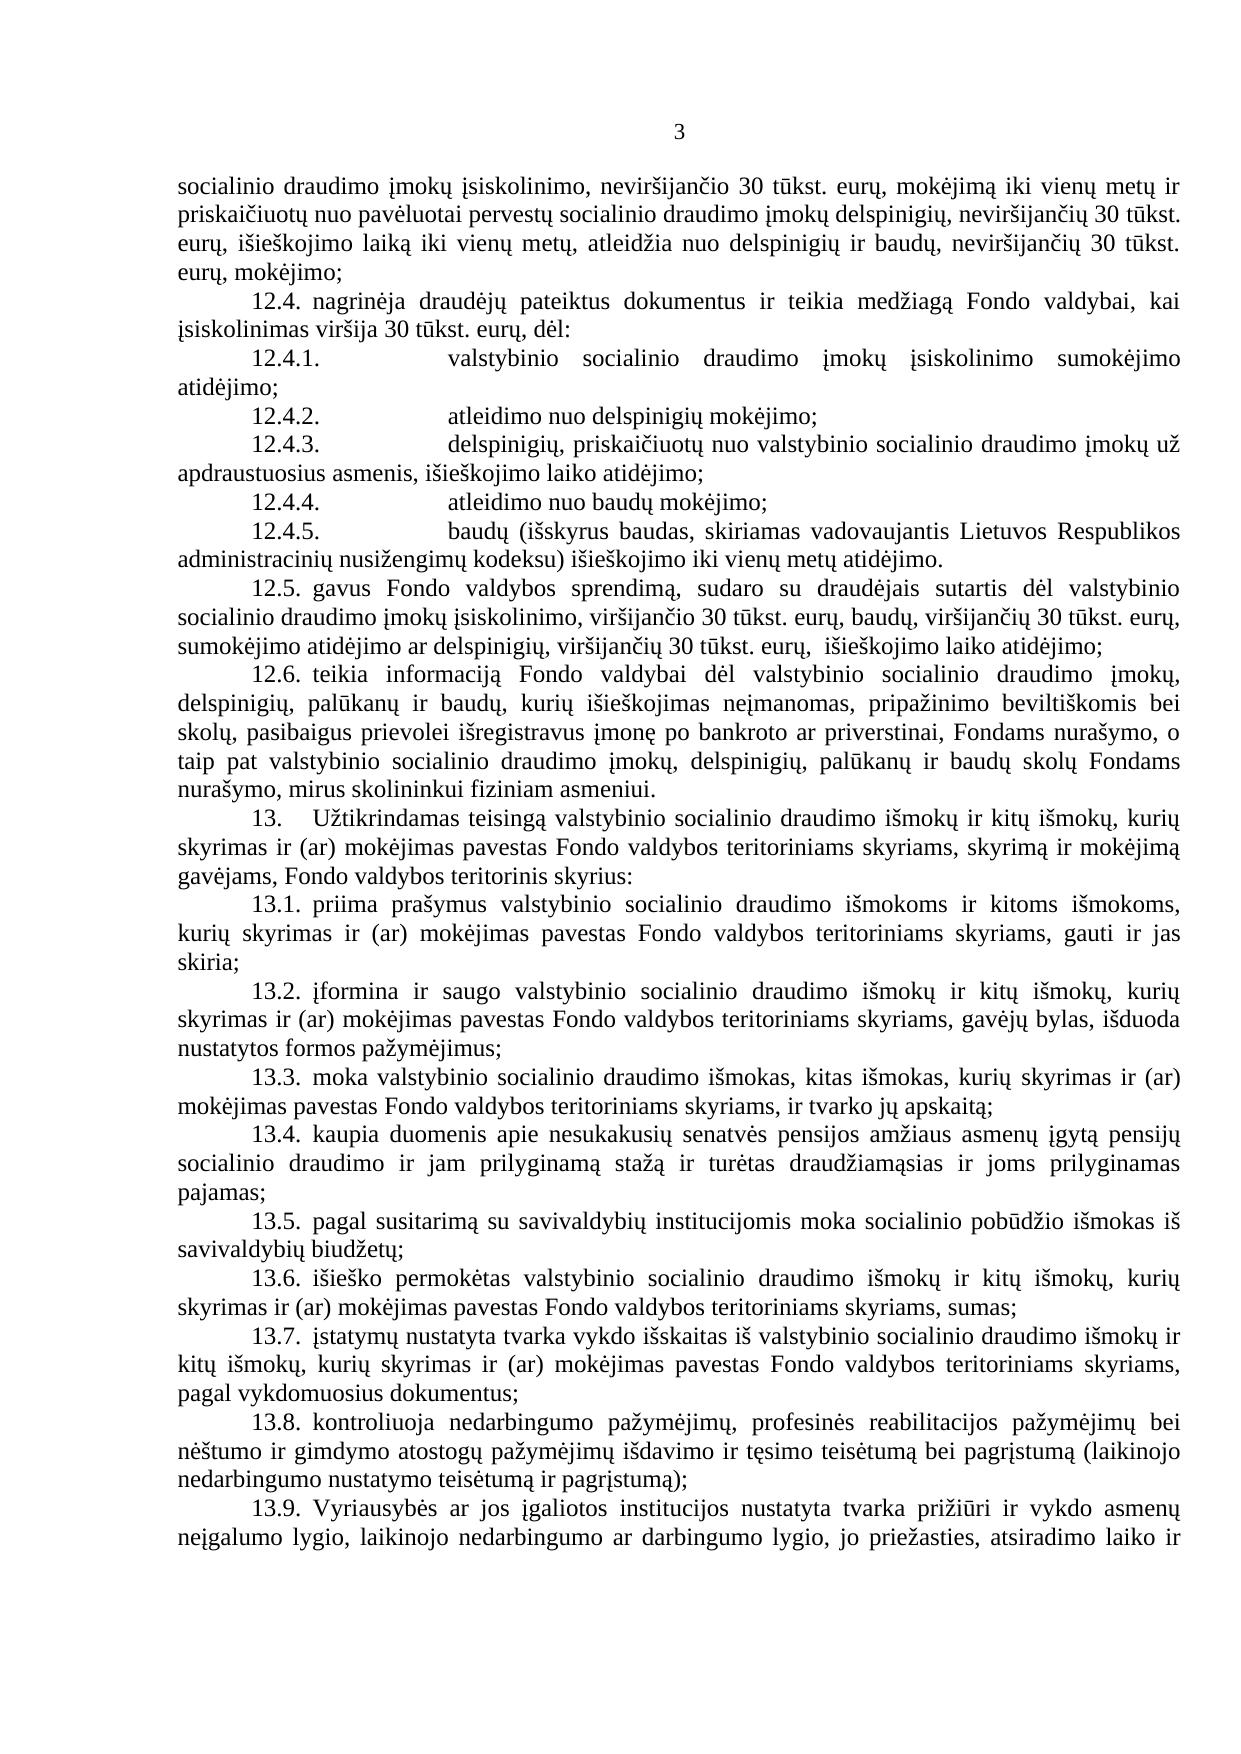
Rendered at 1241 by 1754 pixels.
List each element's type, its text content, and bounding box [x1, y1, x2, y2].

text 13.4. kaupia duomenis apie nesukakusių senatvės pensijos amžiaus asmenų įgytą pensijų socialinio draudimo ir jam prilyginamą stažą ir turėtas draudžiamąsias ir joms prilyginamas pajamas; [177, 1119, 1181, 1206]
text 13.8. kontroliuoja nedarbingumo pažymėjimų, profesinės reabilitacijos pažymėjimų bei nėštumo ir gimdymo atostogų pažymėjimų išdavimo ir tęsimo teisėtumą bei pagrįstumą (laikinojo nedarbingumo nustatymo teisėtumą ir pagrįstumą); [177, 1407, 1181, 1493]
text 13.2. įformina ir saugo valstybinio socialinio draudimo išmokų ir kitų išmokų, kurių skyrimas ir (ar) mokėjimas pavestas Fondo valdybos teritoriniams skyriams, gavėjų bylas, išduoda nustatytos formos pažymėjimus; [177, 976, 1181, 1062]
text 13.3. moka valstybinio socialinio draudimo išmokas, kitas išmokas, kurių skyrimas ir (ar) mokėjimas pavestas Fondo valdybos teritoriniams skyriams, ir tvarko jų apskaitą; [177, 1062, 1181, 1119]
text 12.4.5. baudų (išskyrus baudas, skiriamas vadovaujantis Lietuvos Respublikos administracinių nusižengimų kodeksu) išieškojimo iki vienų metų atidėjimo. [177, 516, 1181, 573]
text 12.4.1. valstybinio socialinio draudimo įmokų įsiskolinimo sumokėjimo atidėjimo; [177, 343, 1181, 401]
text 12.4. nagrinėja draudėjų pateiktus dokumentus ir teikia medžiagą Fondo valdybai, kai įsiskolinimas viršija 30 tūkst. eurų, dėl: [177, 286, 1181, 343]
text 13.6. išieško permokėtas valstybinio socialinio draudimo išmokų ir kitų išmokų, kurių skyrimas ir (ar) mokėjimas pavestas Fondo valdybos teritoriniams skyriams, sumas; [177, 1263, 1181, 1321]
text 13.1. priima prašymus valstybinio socialinio draudimo išmokoms ir kitoms išmokoms, kurių skyrimas ir (ar) mokėjimas pavestas Fondo valdybos teritoriniams skyriams, gauti ir jas skiria; [177, 889, 1181, 976]
text 13.5. pagal susitarimą su savivaldybių institucijomis moka socialinio pobūdžio išmokas iš savivaldybių biudžetų; [177, 1206, 1181, 1263]
text socialinio draudimo įmokų įsiskolinimo, neviršijančio 30 tūkst. eurų, mokėjimą iki vienų metų ir priskaičiuotų nuo pavėluotai pervestų socialinio draudimo įmokų delspinigių, neviršijančių 30 tūkst. eurų, išieškojimo laiką iki vienų metų, atleidžia nuo delspinigių ir baudų, neviršijančių 30 tūkst. eurų, mokėjimo; [177, 171, 1181, 286]
text 12.6. teikia informaciją Fondo valdybai dėl valstybinio socialinio draudimo įmokų, delspinigių, palūkanų ir baudų, kurių išieškojimas neįmanomas, pripažinimo beviltiškomis bei skolų, pasibaigus prievolei išregistravus įmonę po bankroto ar priverstinai, Fondams nurašymo, o taip pat valstybinio socialinio draudimo įmokų, delspinigių, palūkanų ir baudų skolų Fondams nurašymo, mirus skolininkui fiziniam asmeniui. [177, 659, 1181, 803]
text 12.4.2. atleidimo nuo delspinigių mokėjimo; [177, 401, 1181, 429]
text 13. Užtikrindamas teisingą valstybinio socialinio draudimo išmokų ir kitų išmokų, kurių skyrimas ir (ar) mokėjimas pavestas Fondo valdybos teritoriniams skyriams, skyrimą ir mokėjimą gavėjams, Fondo valdybos teritorinis skyrius: [177, 803, 1181, 889]
text 12.4.4. atleidimo nuo baudų mokėjimo; [177, 487, 1181, 516]
text 13.9. Vyriausybės ar jos įgaliotos institucijos nustatyta tvarka prižiūri ir vykdo asmenų neįgalumo lygio, laikinojo nedarbingumo ar darbingumo lygio, jo priežasties, atsiradimo laiko ir [177, 1493, 1181, 1551]
text 13.7. įstatymų nustatyta tvarka vykdo išskaitas iš valstybinio socialinio draudimo išmokų ir kitų išmokų, kurių skyrimas ir (ar) mokėjimas pavestas Fondo valdybos teritoriniams skyriams, pagal vykdomuosius dokumentus; [177, 1321, 1181, 1407]
text 12.5. gavus Fondo valdybos sprendimą, sudaro su draudėjais sutartis dėl valstybinio socialinio draudimo įmokų įsiskolinimo, viršijančio 30 tūkst. eurų, baudų, viršijančių 30 tūkst. eurų, sumokėjimo atidėjimo ar delspinigių, viršijančių 30 tūkst. eurų, išieškojimo laiko atidėjimo; [177, 573, 1181, 659]
text 12.4.3. delspinigių, priskaičiuotų nuo valstybinio socialinio draudimo įmokų už apdraustuosius asmenis, išieškojimo laiko atidėjimo; [177, 429, 1181, 487]
